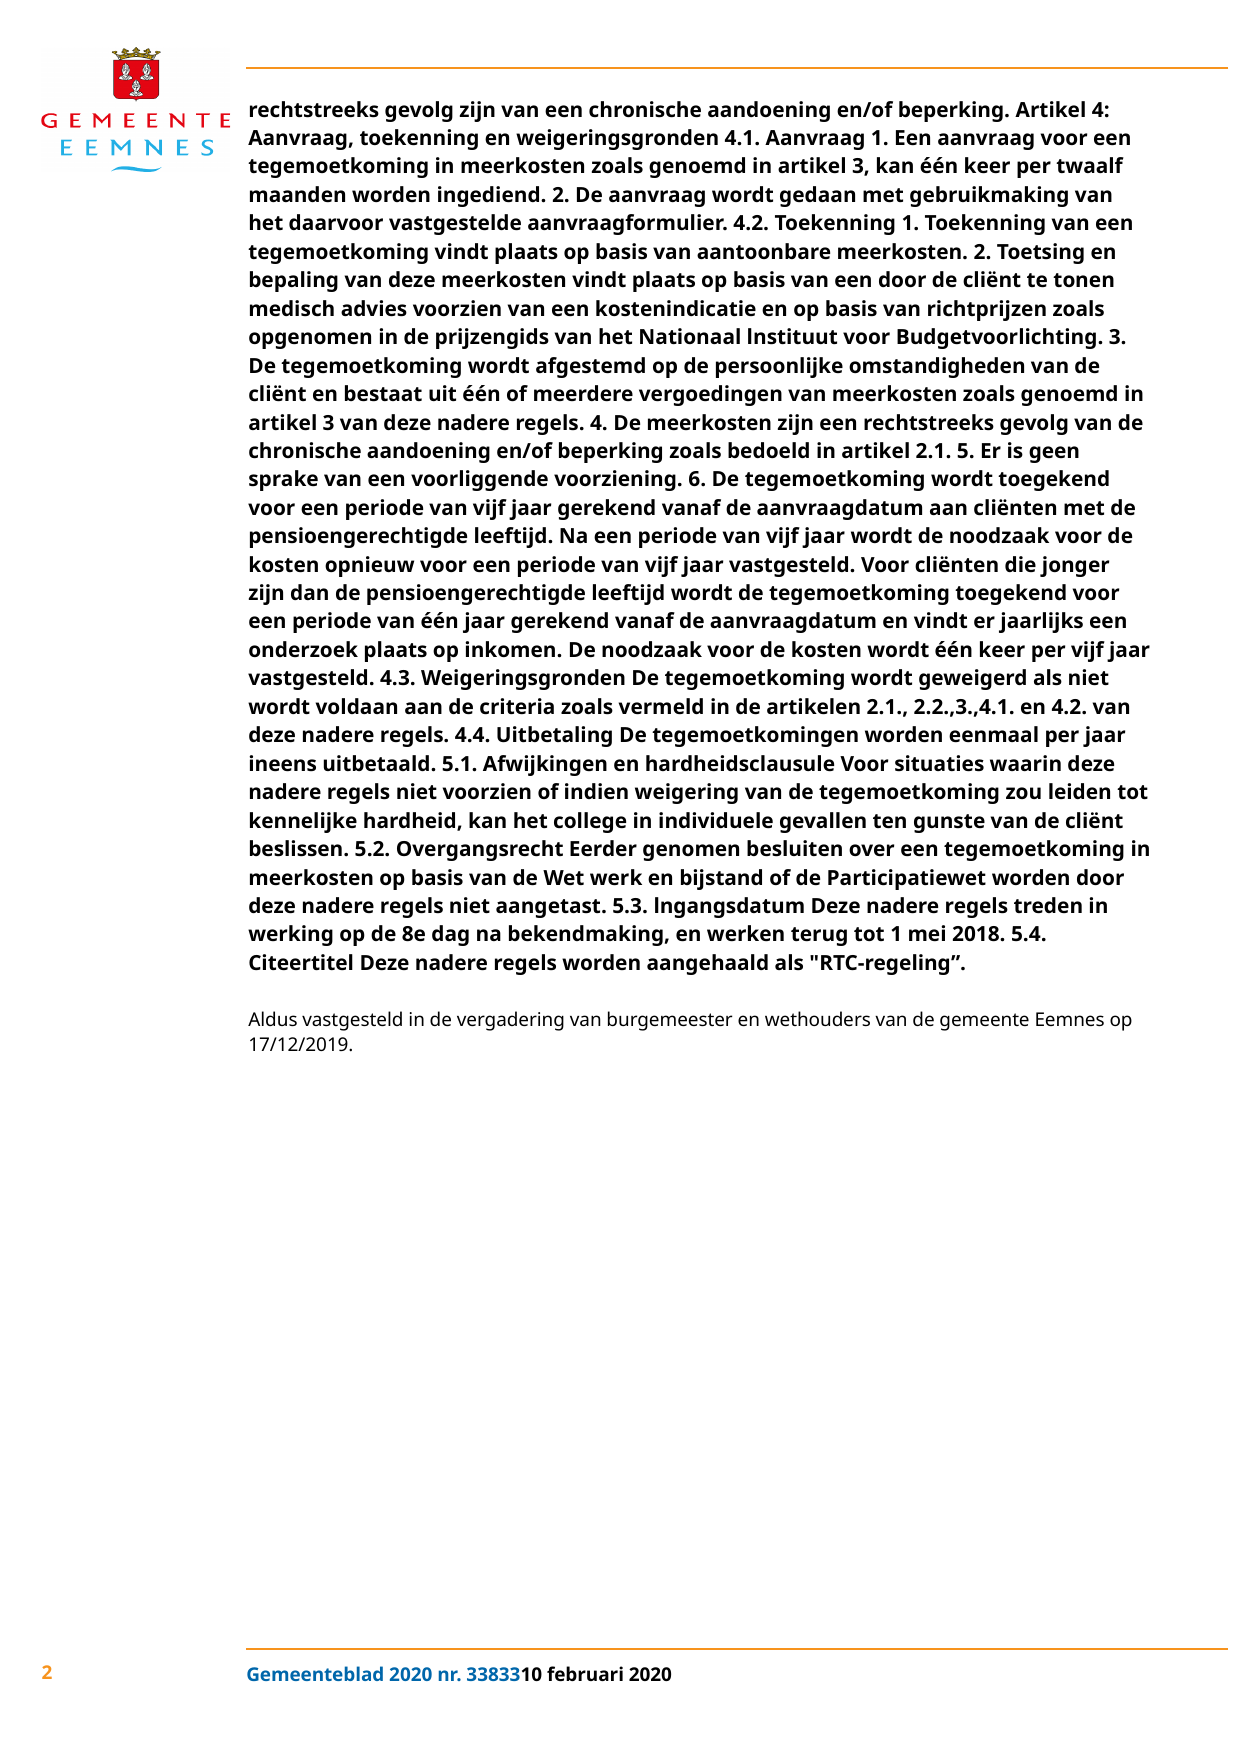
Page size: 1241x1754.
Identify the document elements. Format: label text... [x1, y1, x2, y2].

text Aldus vastgesteld in de vergadering van burgemeester en wethouders van de gemeente Eemnes op 17/12/2019. [248, 1006, 1152, 1057]
text rechtstreeks gevolg zijn van een chronische aandoening en/of beperking. Artikel 4: Aanvraag, toekenning en weigeringsgronden 4.1. Aanvraag 1. Een aanvraag voor een tegemoetkoming in meerkosten zoals genoemd in artikel 3, kan één keer per twaalf maanden worden ingediend. 2. De aanvraag wordt gedaan met gebruikmaking van het daarvoor vastgestelde aanvraagformulier. 4.2. Toekenning 1. Toekenning van een tegemoetkoming vindt plaats op basis van aantoonbare meerkosten. 2. Toetsing en bepaling van deze meerkosten vindt plaats op basis van een door de cliënt te tonen medisch advies voorzien van een kostenindicatie en op basis van richtprijzen zoals opgenomen in de prijzengids van het Nationaal lnstituut voor Budgetvoorlichting. 3. De tegemoetkoming wordt afgestemd op de persoonlijke omstandigheden van de cliënt en bestaat uit één of meerdere vergoedingen van meerkosten zoals genoemd in artikel 3 van deze nadere regels. 4. De meerkosten zijn een rechtstreeks gevolg van de chronische aandoening en/of beperking zoals bedoeld in artikel 2.1. 5. Er is geen sprake van een voorliggende voorziening. 6. De tegemoetkoming wordt toegekend voor een periode van vijf jaar gerekend vanaf de aanvraagdatum aan cliënten met de pensioengerechtigde leeftijd. Na een periode van vijf jaar wordt de noodzaak voor de kosten opnieuw voor een periode van vijf jaar vastgesteld. Voor cliënten die jonger zijn dan de pensioengerechtigde leeftijd wordt de tegemoetkoming toegekend voor een periode van één jaar gerekend vanaf de aanvraagdatum en vindt er jaarlijks een onderzoek plaats op inkomen. De noodzaak voor de kosten wordt één keer per vijf jaar vastgesteld. 4.3. Weigeringsgronden De tegemoetkoming wordt geweigerd als niet wordt voldaan aan de criteria zoals vermeld in de artikelen 2.1., 2.2.,3.,4.1. en 4.2. van deze nadere regels. 4.4. Uitbetaling De tegemoetkomingen worden eenmaal per jaar ineens uitbetaald. 5.1. Afwijkingen en hardheidsclausule Voor situaties waarin deze nadere regels niet voorzien of indien weigering van de tegemoetkoming zou leiden tot kennelijke hardheid, kan het college in individuele gevallen ten gunste van de cliënt beslissen. 5.2. Overgangsrecht Eerder genomen besluiten over een tegemoetkoming in meerkosten op basis van de Wet werk en bijstand of de Participatiewet worden door deze nadere regels niet aangetast. 5.3. lngangsdatum Deze nadere regels treden in werking op de 8e dag na bekendmaking, en werken terug tot 1 mei 2018. 5.4. Citeertitel Deze nadere regels worden aangehaald als "RTC-regeling”. [248, 95, 1152, 976]
picture [41, 47, 231, 172]
